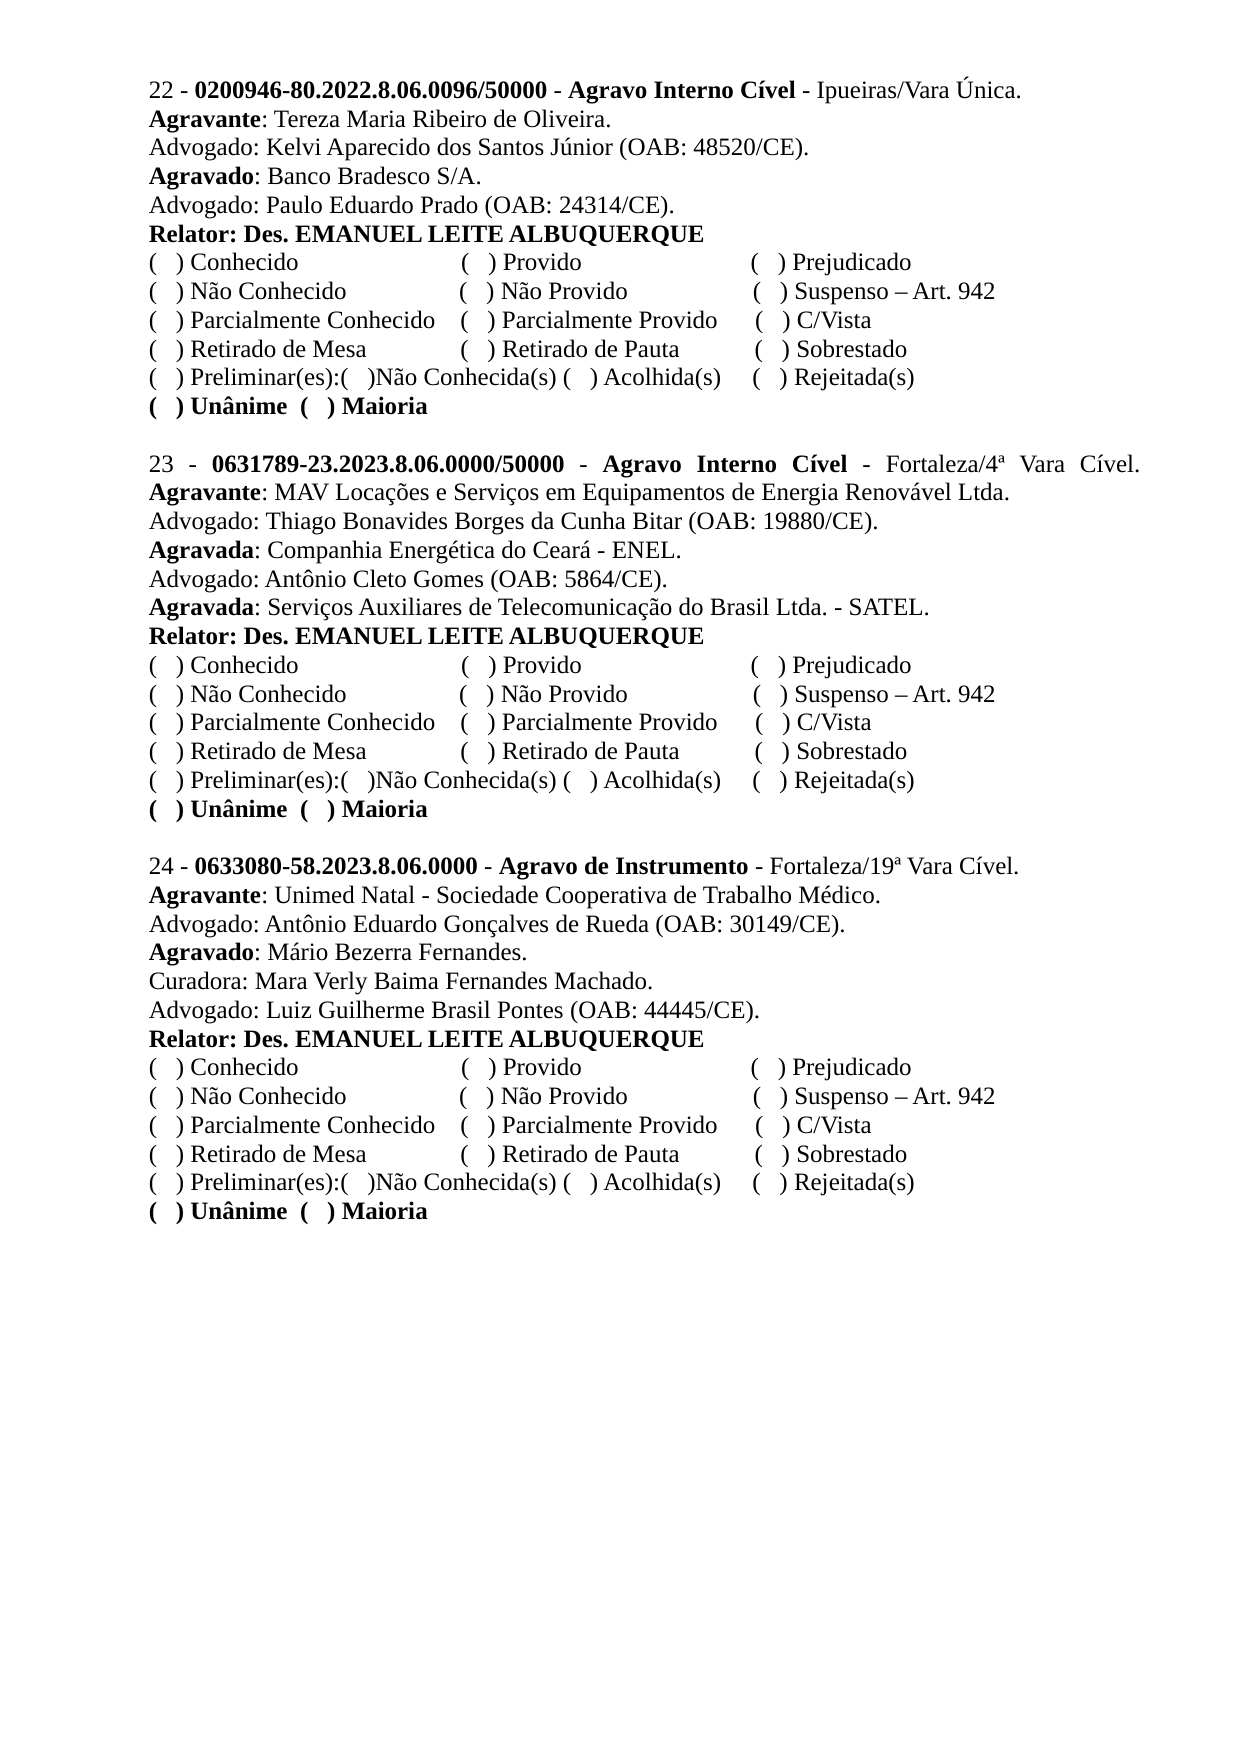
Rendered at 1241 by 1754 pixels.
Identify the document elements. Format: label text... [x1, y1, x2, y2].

text ( ) Unânime ( ) Maioria [148, 391, 1158, 420]
text 23 - 0631789-23.2023.8.06.0000/50000 - Agravo Interno Cível - Fortaleza/4ª Vara Cível. Agravante: MAV Locações e Serviços em Equipamentos de Energia Renovável Ltda. [148, 449, 1141, 506]
text Advogado: Paulo Eduardo Prado (OAB: 24314/CE). [148, 190, 1141, 219]
text ( ) Não Conhecido ( ) Não Provido ( ) Suspenso – Art. 942 [148, 1081, 1158, 1110]
text Agravada: Serviços Auxiliares de Telecomunicação do Brasil Ltda. - SATEL. [148, 592, 1141, 621]
text ( ) Parcialmente Conhecido ( ) Parcialmente Provido ( ) C/Vista [148, 1110, 1158, 1139]
text Agravante: Unimed Natal - Sociedade Cooperativa de Trabalho Médico. [148, 880, 1141, 909]
text ( ) Não Conhecido ( ) Não Provido ( ) Suspenso – Art. 942 [148, 679, 1158, 707]
text Relator: Des. EMANUEL LEITE ALBUQUERQUE [148, 1024, 1141, 1052]
text Advogado: Antônio Eduardo Gonçalves de Rueda (OAB: 30149/CE). [148, 909, 1141, 937]
text ( ) Retirado de Mesa ( ) Retirado de Pauta ( ) Sobrestado [148, 736, 1158, 765]
text ( ) Conhecido ( ) Provido ( ) Prejudicado [148, 247, 1141, 276]
text ( ) Retirado de Mesa ( ) Retirado de Pauta ( ) Sobrestado [148, 1139, 1158, 1167]
text ( ) Unânime ( ) Maioria [148, 1196, 1158, 1225]
text ( ) Conhecido ( ) Provido ( ) Prejudicado [148, 1052, 1141, 1081]
text ( ) Retirado de Mesa ( ) Retirado de Pauta ( ) Sobrestado [148, 334, 1158, 362]
text 24 - 0633080-58.2023.8.06.0000 - Agravo de Instrumento - Fortaleza/19ª Vara Cível. [148, 851, 1141, 880]
text ( ) Preliminar(es):( )Não Conhecida(s) ( ) Acolhida(s) ( ) Rejeitada(s) [148, 1167, 1158, 1196]
text Advogado: Antônio Cleto Gomes (OAB: 5864/CE). [148, 564, 1141, 592]
text Relator: Des. EMANUEL LEITE ALBUQUERQUE [148, 219, 1141, 247]
text ( ) Parcialmente Conhecido ( ) Parcialmente Provido ( ) C/Vista [148, 707, 1158, 736]
text Agravante: Tereza Maria Ribeiro de Oliveira. [148, 104, 1141, 132]
text ( ) Preliminar(es):( )Não Conhecida(s) ( ) Acolhida(s) ( ) Rejeitada(s) [148, 765, 1158, 794]
text Advogado: Thiago Bonavides Borges da Cunha Bitar (OAB: 19880/CE). [148, 506, 1141, 535]
text Relator: Des. EMANUEL LEITE ALBUQUERQUE [148, 621, 1141, 650]
text ( ) Não Conhecido ( ) Não Provido ( ) Suspenso – Art. 942 [148, 276, 1158, 305]
text Advogado: Kelvi Aparecido dos Santos Júnior (OAB: 48520/CE). [148, 132, 1141, 161]
text Agravada: Companhia Energética do Ceará - ENEL. [148, 535, 1141, 564]
text ( ) Unânime ( ) Maioria [148, 794, 1158, 822]
text ( ) Preliminar(es):( )Não Conhecida(s) ( ) Acolhida(s) ( ) Rejeitada(s) [148, 362, 1158, 391]
text Curadora: Mara Verly Baima Fernandes Machado. [148, 966, 1141, 995]
text Agravado: Mário Bezerra Fernandes. [148, 937, 1141, 966]
text Advogado: Luiz Guilherme Brasil Pontes (OAB: 44445/CE). [148, 995, 1141, 1024]
text 22 - 0200946-80.2022.8.06.0096/50000 - Agravo Interno Cível - Ipueiras/Vara Única. [148, 75, 1141, 104]
text Agravado: Banco Bradesco S/A. [148, 161, 1141, 190]
text ( ) Parcialmente Conhecido ( ) Parcialmente Provido ( ) C/Vista [148, 305, 1158, 334]
text ( ) Conhecido ( ) Provido ( ) Prejudicado [148, 650, 1141, 679]
